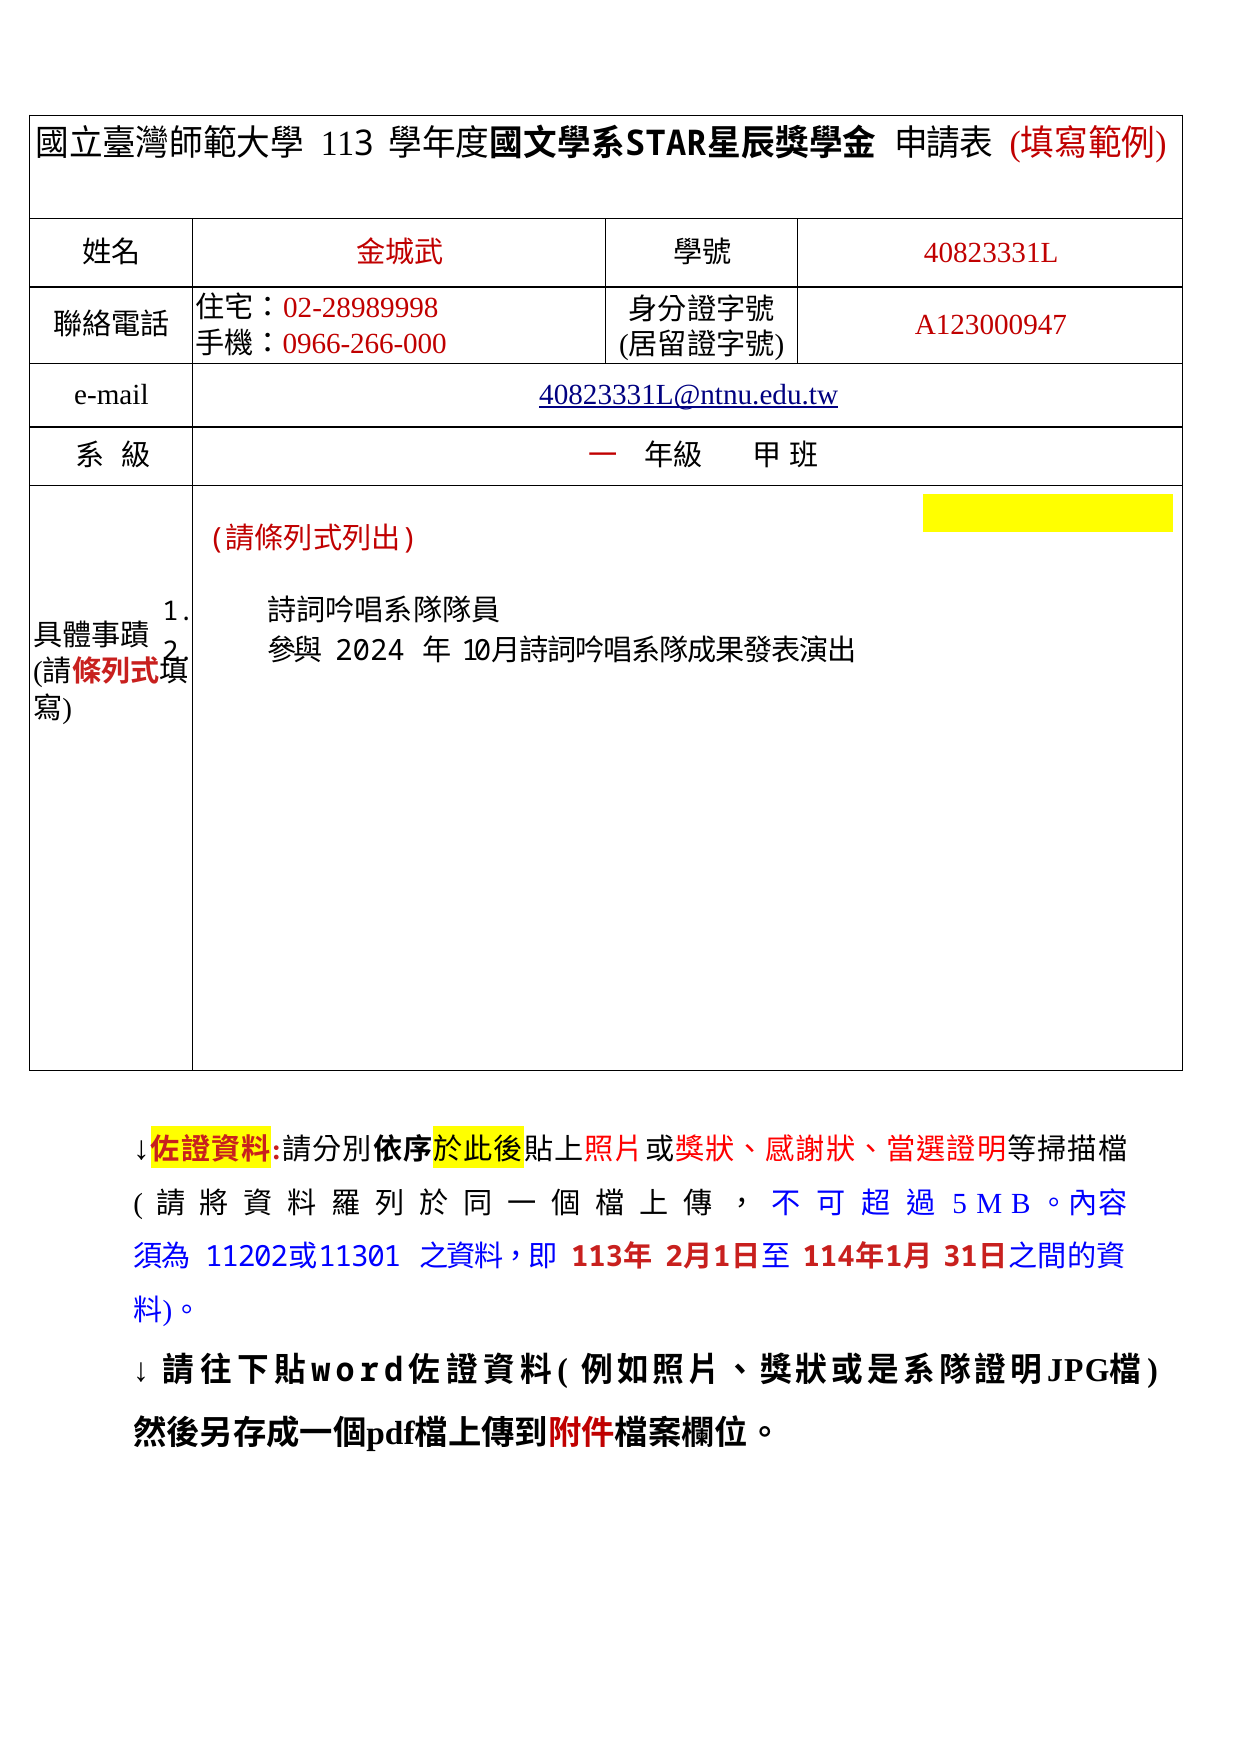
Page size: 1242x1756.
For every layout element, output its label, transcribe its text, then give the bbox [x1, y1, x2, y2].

text ↓佐證資料:請分別依序於此後貼上照片或獎狀、感謝狀、當選證明等掃描檔 ( 請 將 資 料 羅 列 於 同 一 個 檔 上 傳 ， 不 可 超 過 5 M B 。內容須為 11202或11301 之資料，即 113年 2月1日至 114年1月 31日之間的資料)。 [133, 1126, 1127, 1329]
table_cell 學號 [606, 219, 797, 286]
table_cell 詩詞吟唱系隊隊員 參與 2024 年 10月詩詞吟唱系隊成果發表演出 [193, 572, 1182, 690]
text 然後另存成一個pdf檔上傳到附件檔案欄位。 [133, 1406, 1196, 1454]
table_cell 金城武 [193, 219, 605, 286]
table_cell [30, 728, 192, 766]
table_cell [193, 766, 1182, 805]
table_cell (請條列式列出) [193, 486, 1182, 572]
table_cell 具體事蹟 (請條列式填 [30, 572, 192, 690]
table_header 國立臺灣師範大學 113 學年度國文學系STAR星辰獎學金 申請表 (填寫範例) [30, 116, 1182, 218]
table_cell 40823331L@ntnu.edu.tw [193, 364, 1182, 426]
table_cell 住宅：02-28989998 手機：0966-266-000 [193, 288, 605, 362]
table_cell [30, 805, 192, 1070]
table_cell 聯絡電話 [30, 288, 192, 362]
table_cell e-mail [30, 364, 192, 426]
text ↓ 請往下貼word佐證資料( 例如照片、獎狀或是系隊證明JPG檔) [133, 1342, 1196, 1391]
table_cell [30, 766, 192, 805]
table_cell 一 [193, 428, 630, 485]
table_cell [193, 805, 1182, 1070]
table_cell [30, 486, 192, 572]
table_cell [193, 728, 1182, 766]
table_cell 身分證字號 (居留證字號) [606, 288, 797, 362]
table_cell 系 級 [30, 428, 192, 485]
table_cell 寫) [30, 690, 192, 728]
table_cell 姓名 [30, 219, 192, 286]
table_cell 甲 班 [728, 428, 1182, 485]
table_cell 40823331L [798, 219, 1182, 286]
table_cell A123000947 [798, 288, 1182, 362]
table_cell [193, 690, 1182, 728]
table_cell 年級 [630, 428, 728, 485]
